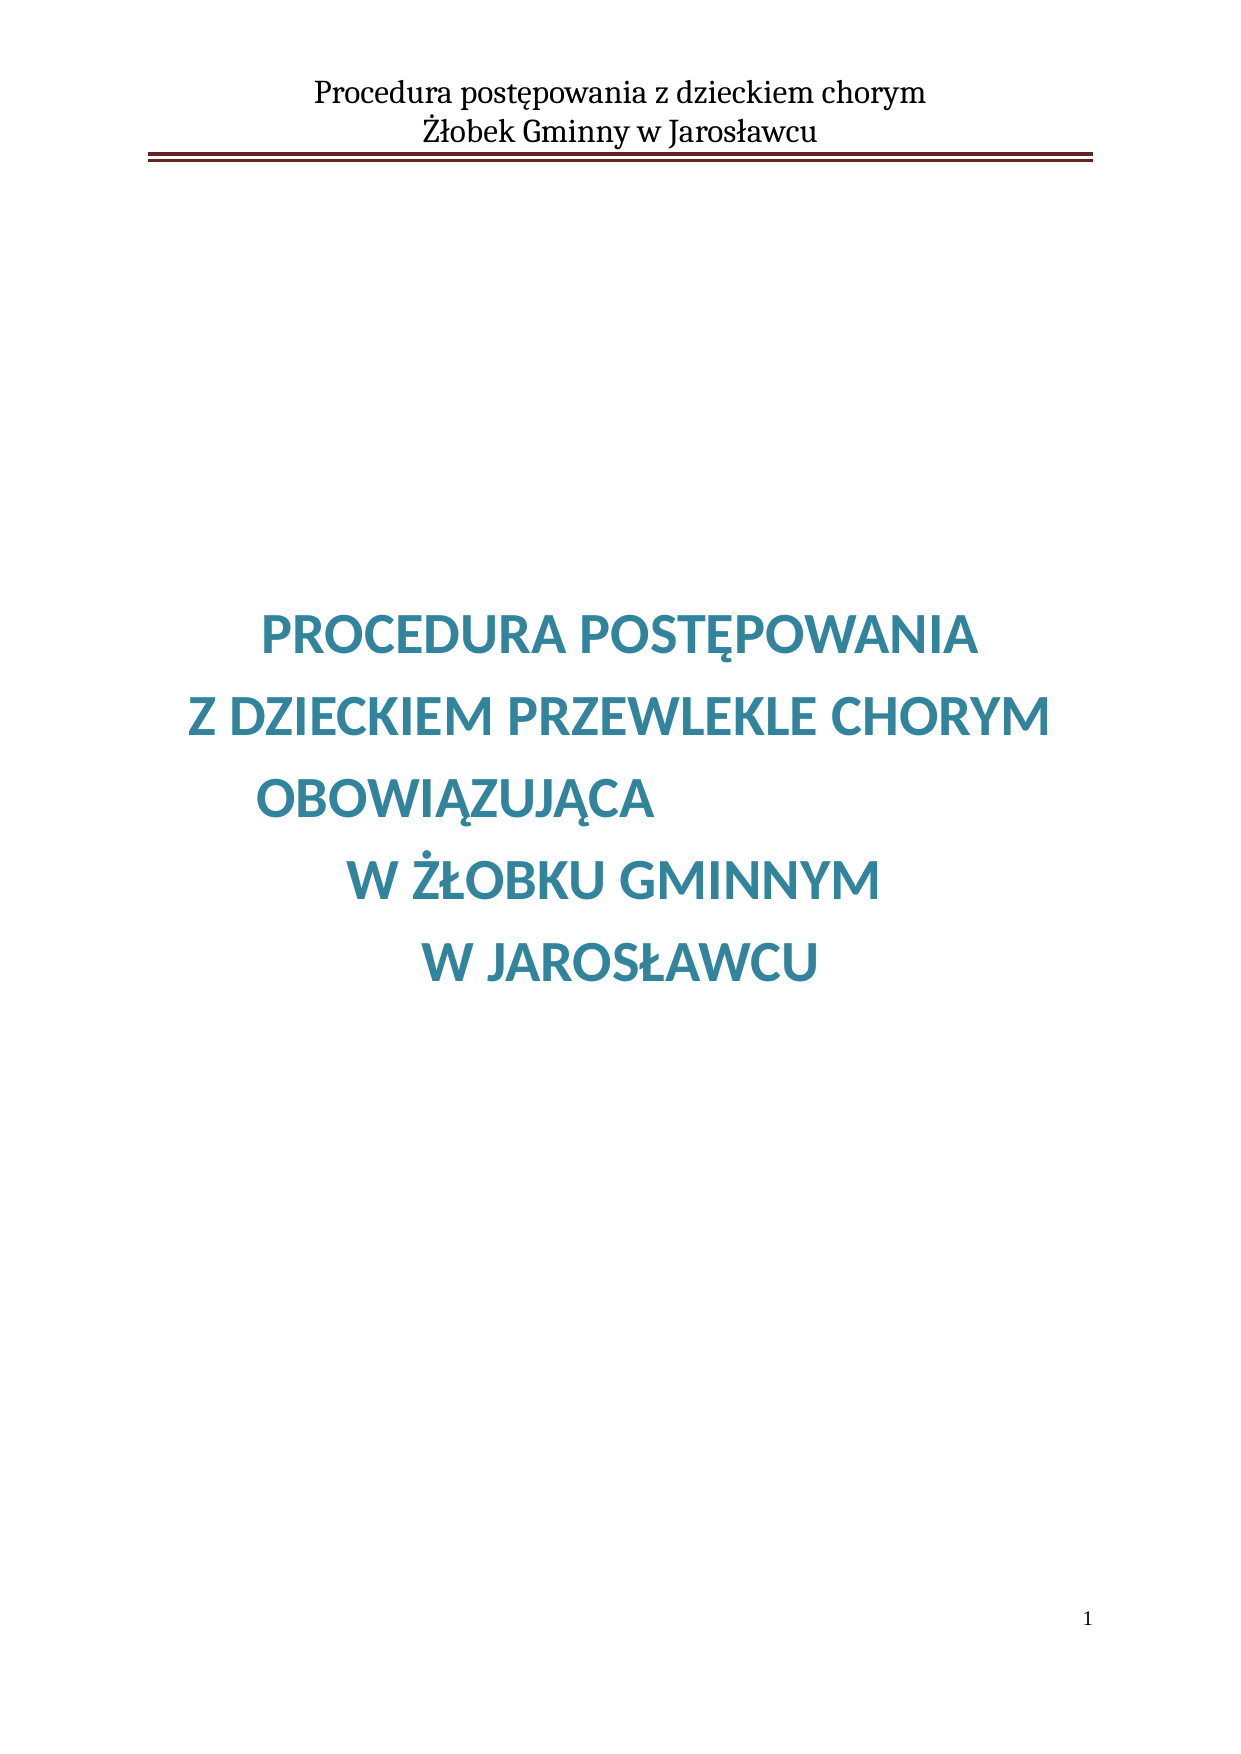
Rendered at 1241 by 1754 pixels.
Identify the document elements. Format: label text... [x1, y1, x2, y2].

text PROCEDURA POSTĘPOWANIA Z DZIECKIEM PRZEWLEKLE CHORYM OBOWIĄZUJĄCA W ŻŁOBKU GMINNYM W JAROSŁAWCU [148, 597, 1093, 996]
